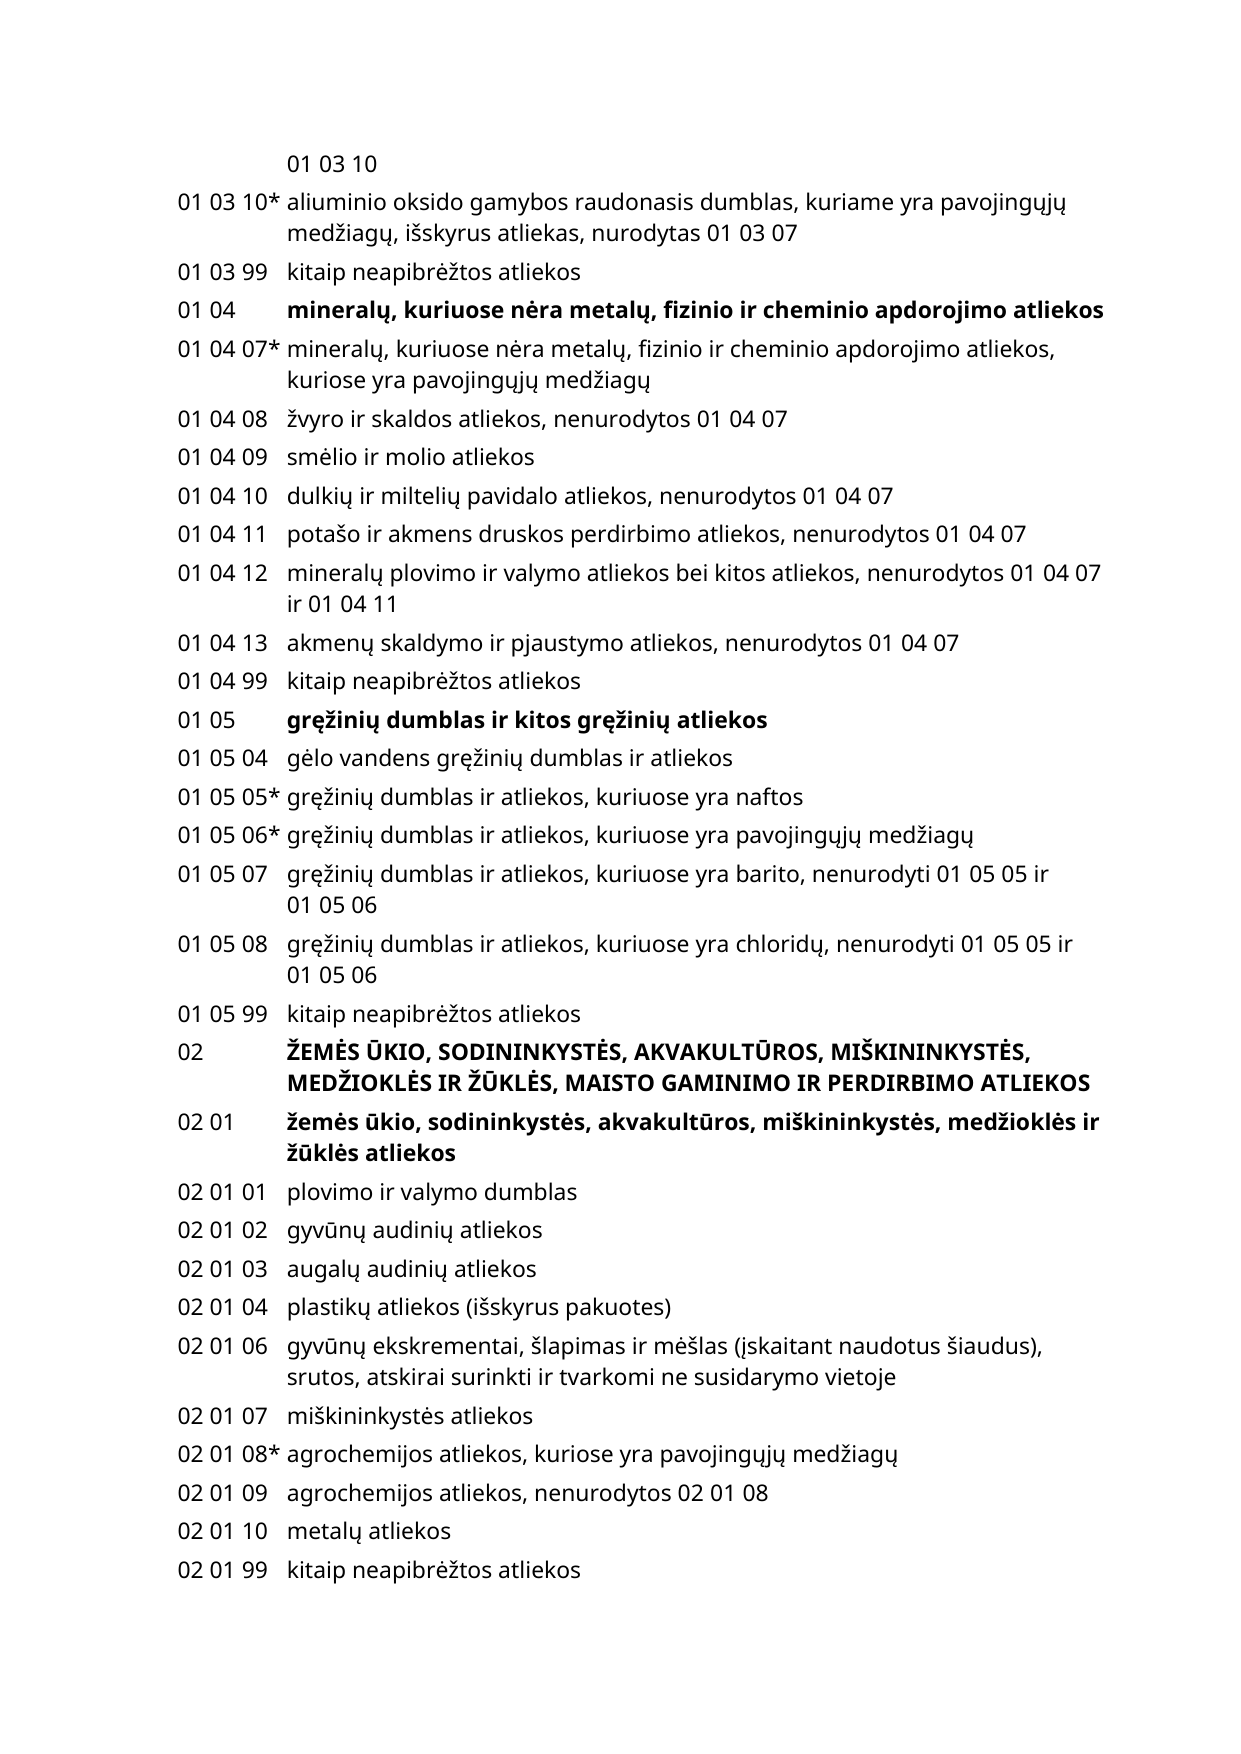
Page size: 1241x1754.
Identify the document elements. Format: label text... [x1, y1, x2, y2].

table_cell 01 04 09 [177, 434, 287, 473]
table_cell 02 01 06 [177, 1323, 287, 1392]
table_cell dulkių ir miltelių pavidalo atliekos, nenurodytos 01 04 07 [287, 473, 1122, 511]
table_cell aliuminio oksido gamybos raudonasis dumblas, kuriame yra pavojingųjų medžiagų, išskyrus atliekas, nurodytas 01 03 07 [287, 179, 1122, 249]
table_cell 02 01 04 [177, 1284, 287, 1323]
table_cell 01 04 [177, 287, 287, 326]
table_cell 01 03 99 [177, 249, 287, 287]
table_cell 02 01 01 [177, 1169, 287, 1207]
table_cell akmenų skaldymo ir pjaustymo atliekos, nenurodytos 01 04 07 [287, 620, 1122, 658]
table_cell 02 01 [177, 1099, 287, 1168]
table_cell 02 01 08* [177, 1431, 287, 1469]
table_cell 01 04 11 [177, 511, 287, 550]
table_cell gyvūnų ekskrementai, šlapimas ir mėšlas (įskaitant naudotus šiaudus), srutos, atskirai surinkti ir tvarkomi ne susidarymo vietoje [287, 1323, 1122, 1392]
table_cell žemės ūkio, sodininkystės, akvakultūros, miškininkystės, medžioklės ir žūklės atliekos [287, 1099, 1122, 1168]
table_cell gręžinių dumblas ir atliekos, kuriuose yra barito, nenurodyti 01 05 05 ir 01 05 06 [287, 851, 1122, 921]
table_cell 02 01 99 [177, 1547, 287, 1585]
table_cell plovimo ir valymo dumblas [287, 1169, 1122, 1207]
table_cell 01 05 06* [177, 812, 287, 851]
table_cell 01 04 12 [177, 550, 287, 619]
table_cell augalų audinių atliekos [287, 1246, 1122, 1284]
table_cell 02 01 09 [177, 1470, 287, 1508]
table_cell plastikų atliekos (išskyrus pakuotes) [287, 1284, 1122, 1323]
table_cell 01 04 13 [177, 620, 287, 658]
table_cell gyvūnų audinių atliekos [287, 1207, 1122, 1246]
table_cell 01 04 07* [177, 326, 287, 396]
table_cell 01 05 08 [177, 921, 287, 990]
table_cell ŽEMĖS ŪKIO, SODININKYSTĖS, AKVAKULTŪROS, MIŠKININKYSTĖS, MEDŽIOKLĖS IR ŽŪKLĖS, MAISTO GAMINIMO IR PERDIRBIMO ATLIEKOS [287, 1029, 1122, 1099]
table_cell agrochemijos atliekos, kuriose yra pavojingųjų medžiagų [287, 1431, 1122, 1469]
table_cell kitaip neapibrėžtos atliekos [287, 249, 1122, 287]
table_cell 01 03 10* [177, 179, 287, 249]
table_cell 01 05 [177, 697, 287, 735]
table_cell mineralų, kuriuose nėra metalų, fizinio ir cheminio apdorojimo atliekos, kuriose yra pavojingųjų medžiagų [287, 326, 1122, 396]
table_cell gręžinių dumblas ir kitos gręžinių atliekos [287, 697, 1122, 735]
table_cell gręžinių dumblas ir atliekos, kuriuose yra pavojingųjų medžiagų [287, 812, 1122, 851]
table_cell 01 05 99 [177, 990, 287, 1029]
table_cell 01 04 08 [177, 396, 287, 434]
table_cell kitaip neapibrėžtos atliekos [287, 1547, 1122, 1585]
table_cell žvyro ir skaldos atliekos, nenurodytos 01 04 07 [287, 396, 1122, 434]
table_cell gręžinių dumblas ir atliekos, kuriuose yra chloridų, nenurodyti 01 05 05 ir 01 05 06 [287, 921, 1122, 990]
table_cell gręžinių dumblas ir atliekos, kuriuose yra naftos [287, 774, 1122, 812]
table_cell [177, 1585, 287, 1592]
table_cell mineralų, kuriuose nėra metalų, fizinio ir cheminio apdorojimo atliekos [287, 287, 1122, 326]
table_cell kitaip neapibrėžtos atliekos [287, 658, 1122, 697]
table_cell 01 05 05* [177, 774, 287, 812]
table_cell agrochemijos atliekos, nenurodytos 02 01 08 [287, 1470, 1122, 1508]
table_cell 02 01 02 [177, 1207, 287, 1246]
table_cell 02 01 07 [177, 1393, 287, 1431]
table_cell 01 05 07 [177, 851, 287, 921]
table_cell smėlio ir molio atliekos [287, 434, 1122, 473]
table_cell 01 05 04 [177, 735, 287, 774]
table_cell potašo ir akmens druskos perdirbimo atliekos, nenurodytos 01 04 07 [287, 511, 1122, 550]
table_cell 01 04 99 [177, 658, 287, 697]
table_cell 01 03 10 [287, 148, 1122, 179]
table_cell 02 01 03 [177, 1246, 287, 1284]
table_cell 01 04 10 [177, 473, 287, 511]
table_cell [287, 1585, 1122, 1592]
table_cell gėlo vandens gręžinių dumblas ir atliekos [287, 735, 1122, 774]
table_cell mineralų plovimo ir valymo atliekos bei kitos atliekos, nenurodytos 01 04 07 ir 01 04 11 [287, 550, 1122, 619]
table_cell metalų atliekos [287, 1508, 1122, 1547]
table_cell kitaip neapibrėžtos atliekos [287, 990, 1122, 1029]
table_cell 02 01 10 [177, 1508, 287, 1547]
table_cell miškininkystės atliekos [287, 1393, 1122, 1431]
table_cell [177, 148, 287, 179]
table_cell 02 [177, 1029, 287, 1099]
